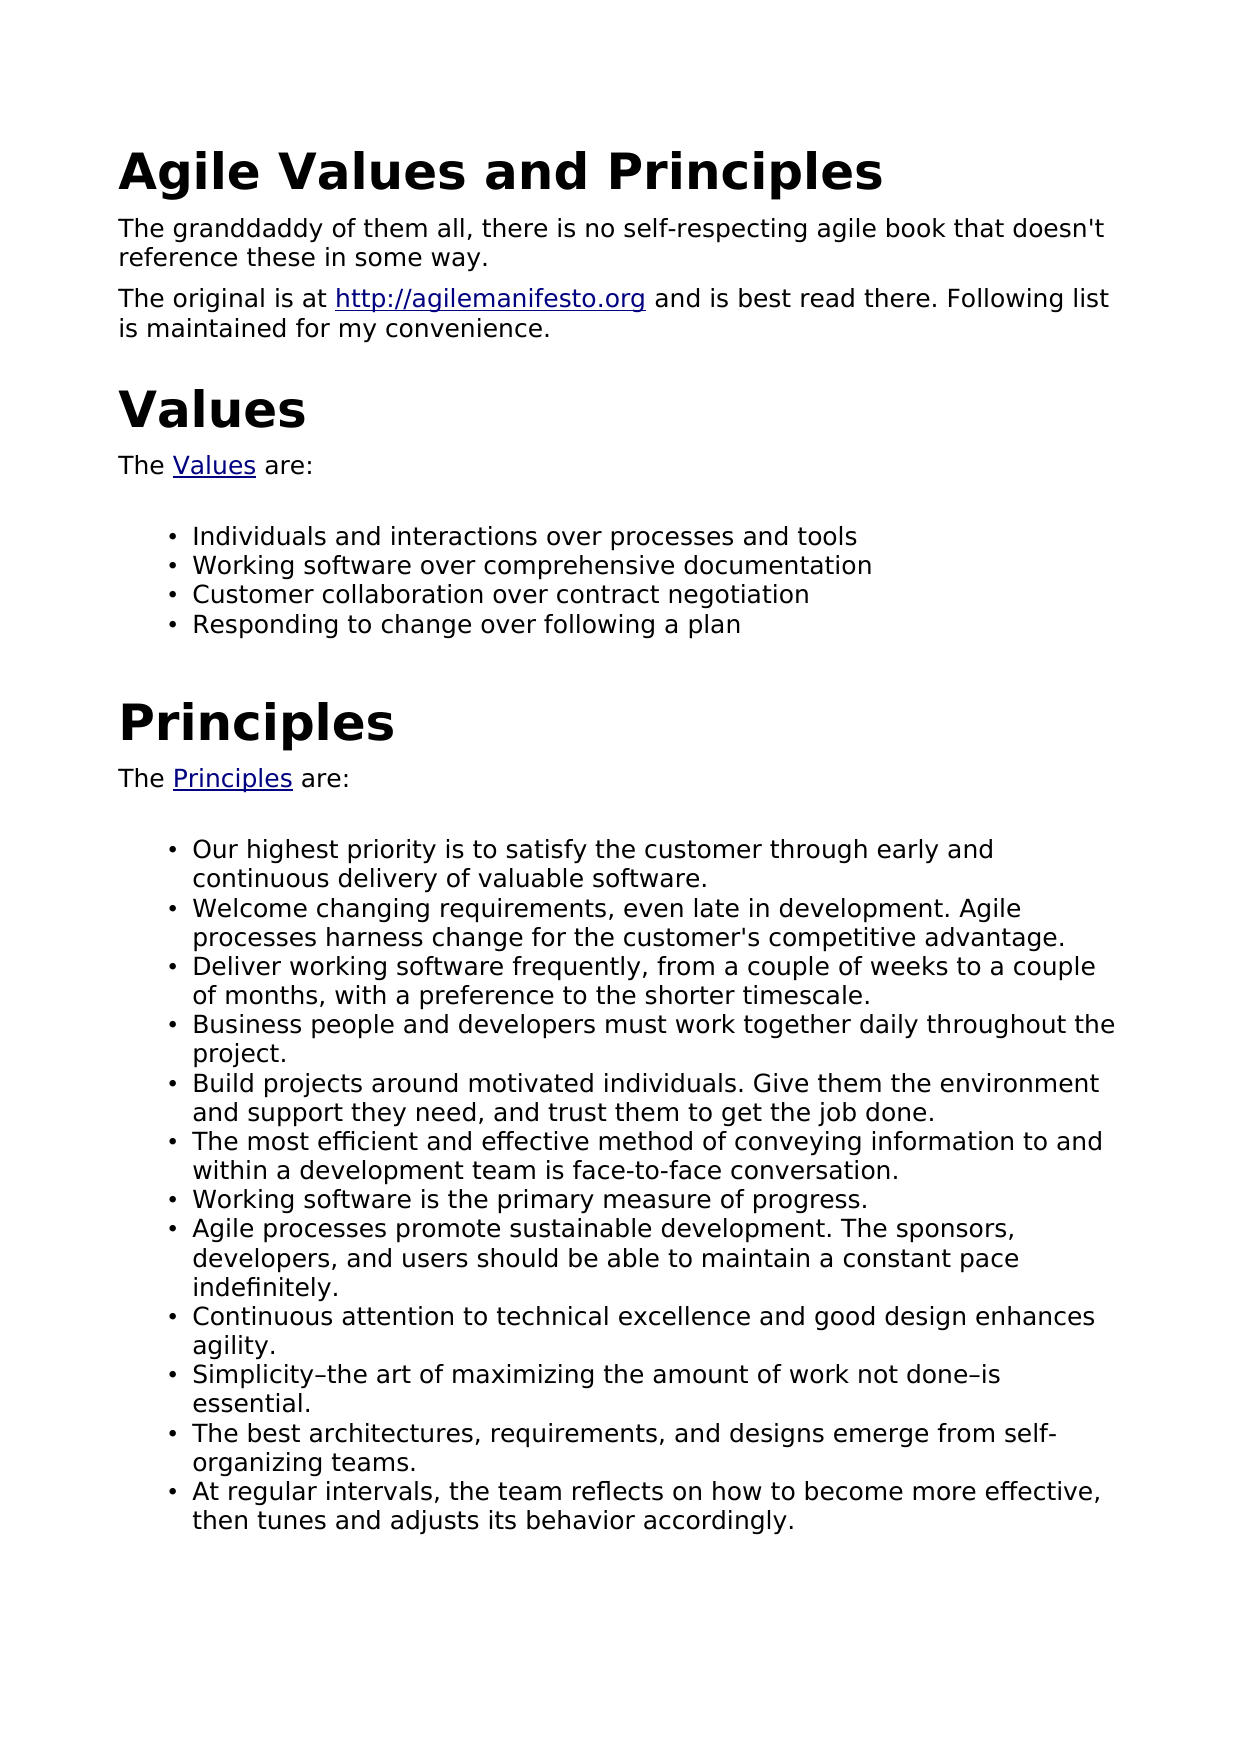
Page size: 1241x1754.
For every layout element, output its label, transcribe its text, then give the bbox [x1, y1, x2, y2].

list Build projects around motivated individuals. Give them the environment and support they need, and trust them to get the job done. [177, 1069, 1122, 1127]
subtitle Values [118, 381, 1122, 439]
list The best architectures, requirements, and designs emerge from self-organizing teams. [177, 1419, 1122, 1477]
text The Values are: [118, 451, 1122, 480]
list Welcome changing requirements, even late in development. Agile processes harness change for the customer's competitive advantage. [177, 894, 1122, 952]
list Deliver working software frequently, from a couple of weeks to a couple of months, with a preference to the shorter timescale. [177, 952, 1122, 1010]
list Simplicity–the art of maximizing the amount of work not done–is essential. [177, 1360, 1122, 1419]
list At regular intervals, the team reflects on how to become more effective, then tunes and adjusts its behavior accordingly. [177, 1477, 1122, 1535]
list Agile processes promote sustainable development. The sponsors, developers, and users should be able to maintain a constant pace indefinitely. [177, 1214, 1122, 1302]
list Our highest priority is to satisfy the customer through early and continuous delivery of valuable software. [177, 835, 1122, 894]
list Individuals and interactions over processes and tools [177, 522, 1122, 552]
subtitle Agile Values and Principles [118, 143, 1122, 201]
subtitle Principles [118, 693, 1122, 752]
list Working software over comprehensive documentation [177, 552, 1122, 581]
text The granddaddy of them all, there is no self-respecting agile book that doesn't reference these in some way. [118, 214, 1122, 272]
list Customer collaboration over contract negotiation [177, 581, 1122, 610]
text The Principles are: [118, 764, 1122, 793]
list The most efficient and effective method of conveying information to and within a development team is face-to-face conversation. [177, 1127, 1122, 1185]
list Responding to change over following a plan [177, 610, 1122, 639]
list Continuous attention to technical excellence and good design enhances agility. [177, 1302, 1122, 1360]
list Working software is the primary measure of progress. [177, 1185, 1122, 1214]
list Business people and developers must work together daily throughout the project. [177, 1010, 1122, 1069]
text The original is at http://agilemanifesto.org and is best read there. Following list is maintained for my convenience. [118, 285, 1122, 343]
